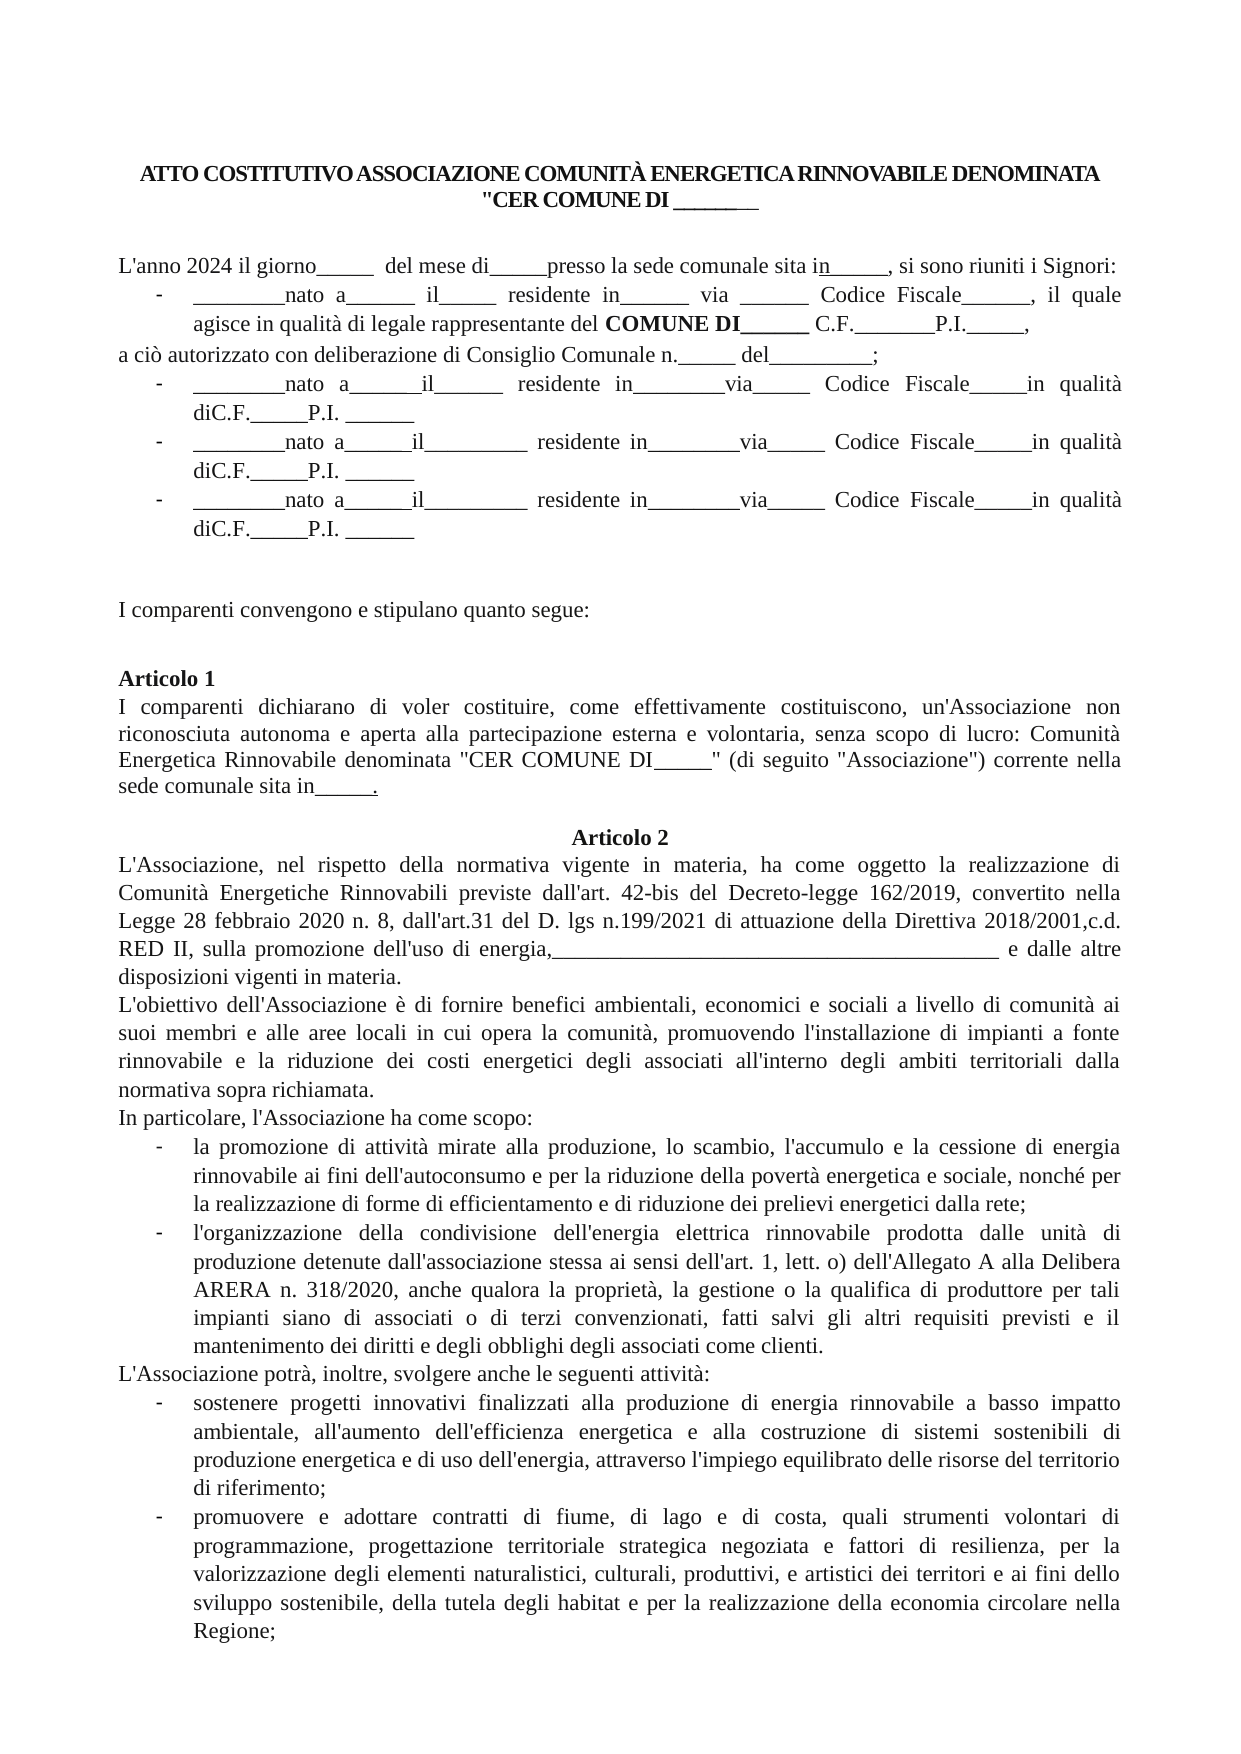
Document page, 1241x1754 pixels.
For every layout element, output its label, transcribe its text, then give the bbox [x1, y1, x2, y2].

text Articolo 1 [118, 665, 1122, 691]
text a ciò autorizzato con deliberazione di Consiglio Comunale n._____ del_________; [118, 341, 1122, 367]
list ________nato a_____ il_________ residente in________via_____ Codice Fiscale_____in qualità diC.F._____P.I. ______ [156, 427, 1122, 483]
text Articolo 2 [118, 825, 1122, 851]
text L'obiettivo dell'Associazione è di fornire benefici ambientali, economici e sociali a livello di comunità ai suoi membri e alle aree locali in cui opera la comunità, promuovendo l'installazione di impianti a fonte rinnovabile e la riduzione dei costi energetici degli associati all'interno degli ambiti territoriali dalla normativa sopra richiamata. [118, 991, 1122, 1102]
list ________nato a_____ il______ residente in________via_____ Codice Fiscale_____in qualità diC.F._____P.I. ______ [156, 369, 1122, 425]
text ATTO COSTITUTIVO ASSOCIAZIONE COMUNITÀ ENERGETICA RINNOVABILE DENOMINATA "CER COMUNE DI ________ [118, 160, 1122, 213]
text L'Associazione, nel rispetto della normativa vigente in materia, ha come oggetto la realizzazione di Comunità Energetiche Rinnovabili previste dall'art. 42-bis del Decreto-legge 162/2019, convertito nella Legge 28 febbraio 2020 n. 8, dall'art.31 del D. lgs n.199/2021 di attuazione della Direttiva 2018/2001,c.d. RED II, sulla promozione dell'uso di energia,_______________________________________ e dalle altre disposizioni vigenti in materia. [118, 851, 1122, 989]
text L'anno 2024 il giorno_____ del mese di_____presso la sede comunale sita in_____, si sono riuniti i Signori: [118, 252, 1122, 279]
list ________nato a______ il_____ residente in______ via ______ Codice Fiscale______, il quale agisce in qualità di legale rappresentante del COMUNE DI______ C.F._______P.I._____, [156, 280, 1122, 337]
list promuovere e adottare contratti di fiume, di lago e di costa, quali strumenti volontari di programmazione, progettazione territoriale strategica negoziata e fattori di resilienza, per la valorizzazione degli elementi naturalistici, culturali, produttivi, e artistici dei territori e ai fini dello sviluppo sostenibile, della tutela degli habitat e per la realizzazione della economia circolare nella Regione; [156, 1502, 1122, 1643]
text In particolare, l'Associazione ha come scopo: [118, 1104, 1122, 1130]
list la promozione di attività mirate alla produzione, lo scambio, l'accumulo e la cessione di energia rinnovabile ai fini dell'autoconsumo e per la riduzione della povertà energetica e sociale, nonché per la realizzazione di forme di efficientamento e di riduzione dei prelievi energetici dalla rete; [156, 1132, 1122, 1216]
list sostenere progetti innovativi finalizzati alla produzione di energia rinnovabile a basso impatto ambientale, all'aumento dell'efficienza energetica e alla costruzione di sistemi sostenibili di produzione energetica e di uso dell'energia, attraverso l'impiego equilibrato delle risorse del territorio di riferimento; [156, 1388, 1122, 1501]
list l'organizzazione della condivisione dell'energia elettrica rinnovabile prodotta dalle unità di produzione detenute dall'associazione stessa ai sensi dell'art. 1, lett. o) dell'Allegato A alla Delibera ARERA n. 318/2020, anche qualora la proprietà, la gestione o la qualifica di produttore per tali impianti siano di associati o di terzi convenzionati, fatti salvi gli altri requisiti previsti e il mantenimento dei diritti e degli obblighi degli associati come clienti. [156, 1218, 1122, 1358]
text I comparenti convengono e stipulano quanto segue: [118, 596, 1122, 622]
text L'Associazione potrà, inoltre, svolgere anche le seguenti attività: [118, 1360, 1122, 1387]
text I comparenti dichiarano di voler costituire, come effettivamente costituiscono, un'Associazione non riconosciuta autonoma e aperta alla partecipazione esterna e volontaria, senza scopo di lucro: Comunità Energetica Rinnovabile denominata "CER COMUNE DI_____" (di seguito "Associazione") corrente nella sede comunale sita in_____. [118, 693, 1122, 799]
list ________nato a_____ il_________ residente in________via_____ Codice Fiscale_____in qualità diC.F._____P.I. ______ [156, 485, 1122, 541]
